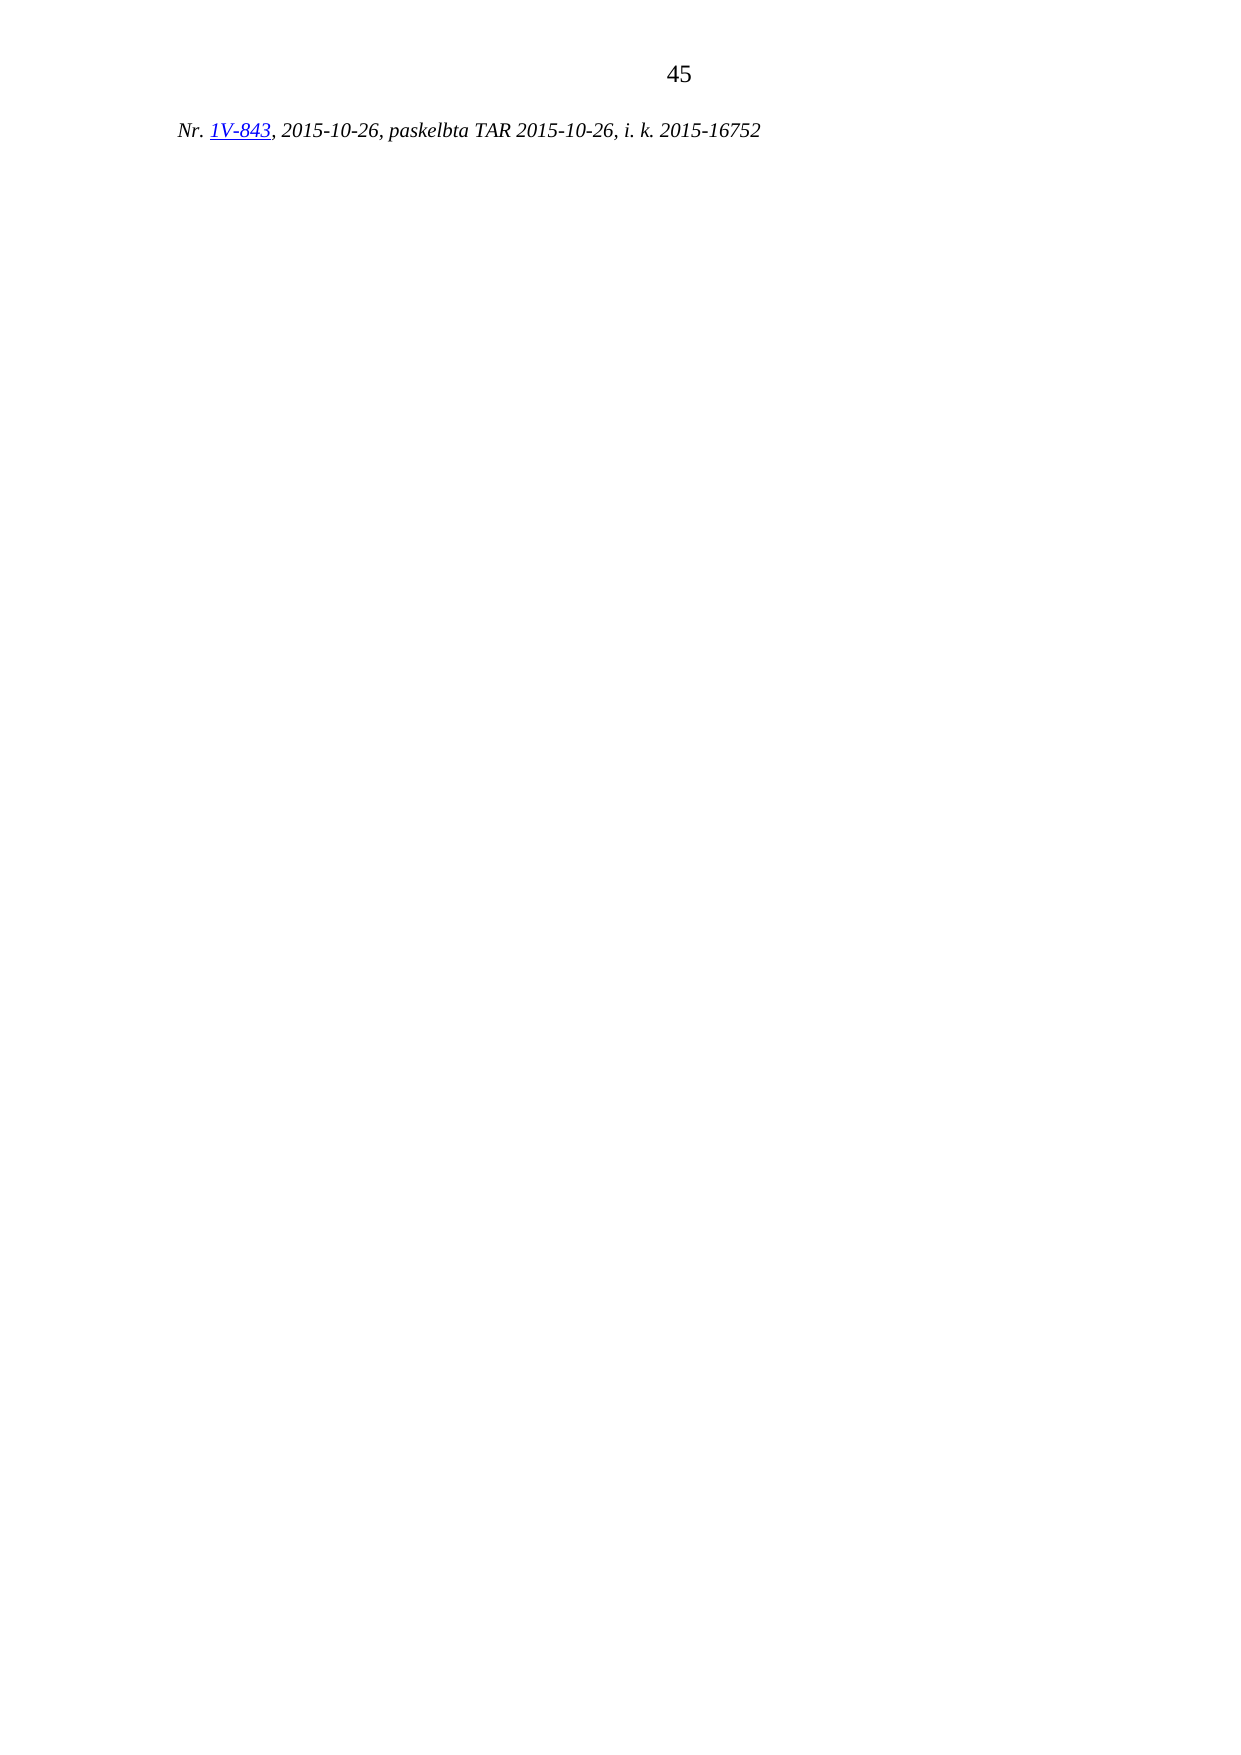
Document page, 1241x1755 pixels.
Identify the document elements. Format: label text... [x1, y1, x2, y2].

text Nr. 1V-843, 2015-10-26, paskelbta TAR 2015-10-26, i. k. 2015-16752 [177, 118, 1181, 142]
